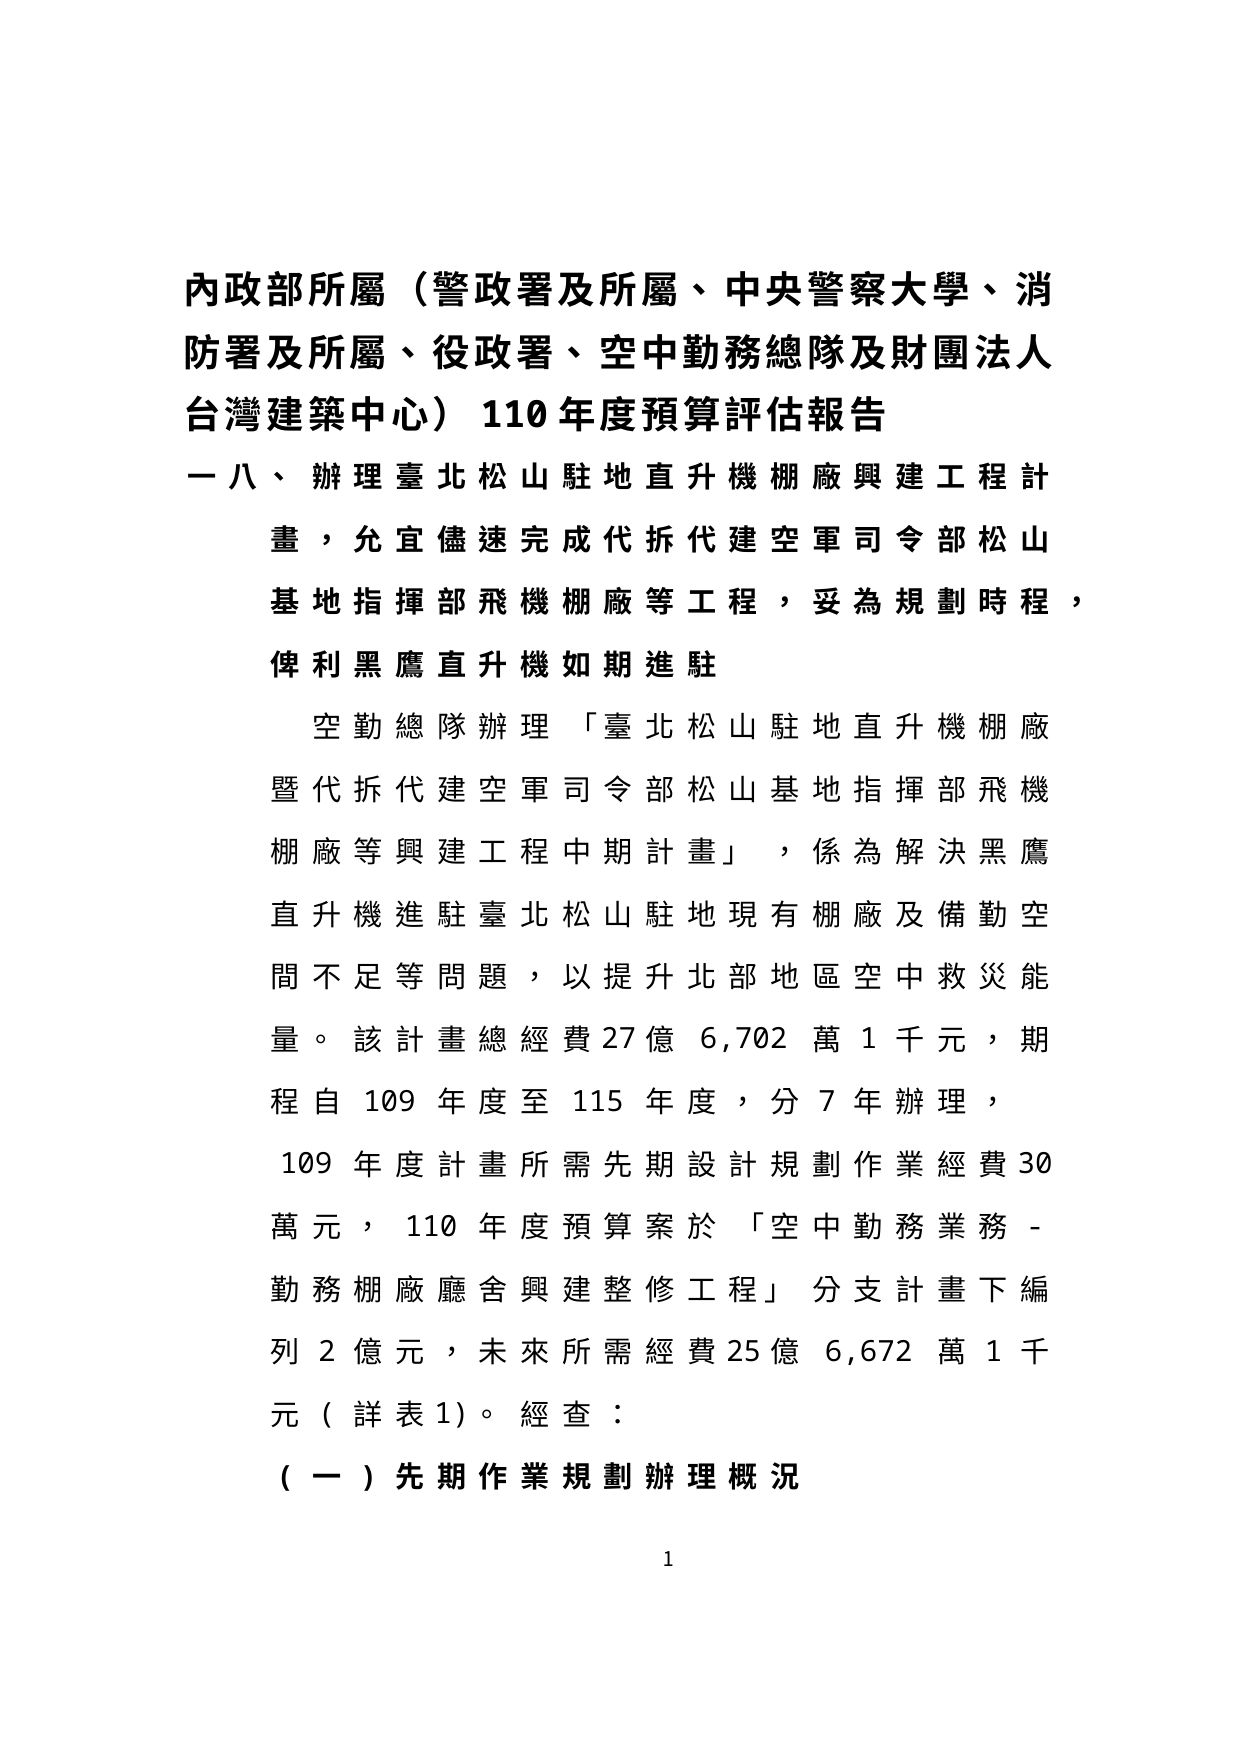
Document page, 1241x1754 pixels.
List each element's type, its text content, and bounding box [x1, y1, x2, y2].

text (一)先期作業規劃辦理概況 [240, 1433, 1056, 1496]
text 內政部所屬（警政署及所屬、中央警察大學、消防署及所屬、役政署、空中勤務總隊及財團法人台灣建築中心）110年度預算評估報告 [181, 246, 1056, 433]
text 一八、辦理臺北松山駐地直升機棚廠興建工程計畫，允宜儘速完成代拆代建空軍司令部松山基地指揮部飛機棚廠等工程，妥為規劃時程，俾利黑鷹直升機如期進駐 [181, 433, 1056, 683]
text 空勤總隊辦理「臺北松山駐地直升機棚廠暨代拆代建空軍司令部松山基地指揮部飛機棚廠等興建工程中期計畫」，係為解決黑鷹直升機進駐臺北松山駐地現有棚廠及備勤空間不足等問題，以提升北部地區空中救災能量。該計畫總經費27億6,702萬1千元，期程自109年度至115年度，分7年辦理，109年度計畫所需先期設計規劃作業經費30萬元，110年度預算案於「空中勤務業務-勤務棚廠廳舍興建整修工程」分支計畫下編列2億元，未來所需經費25億6,672萬1千元(詳表1)。經查： [240, 683, 1056, 1433]
